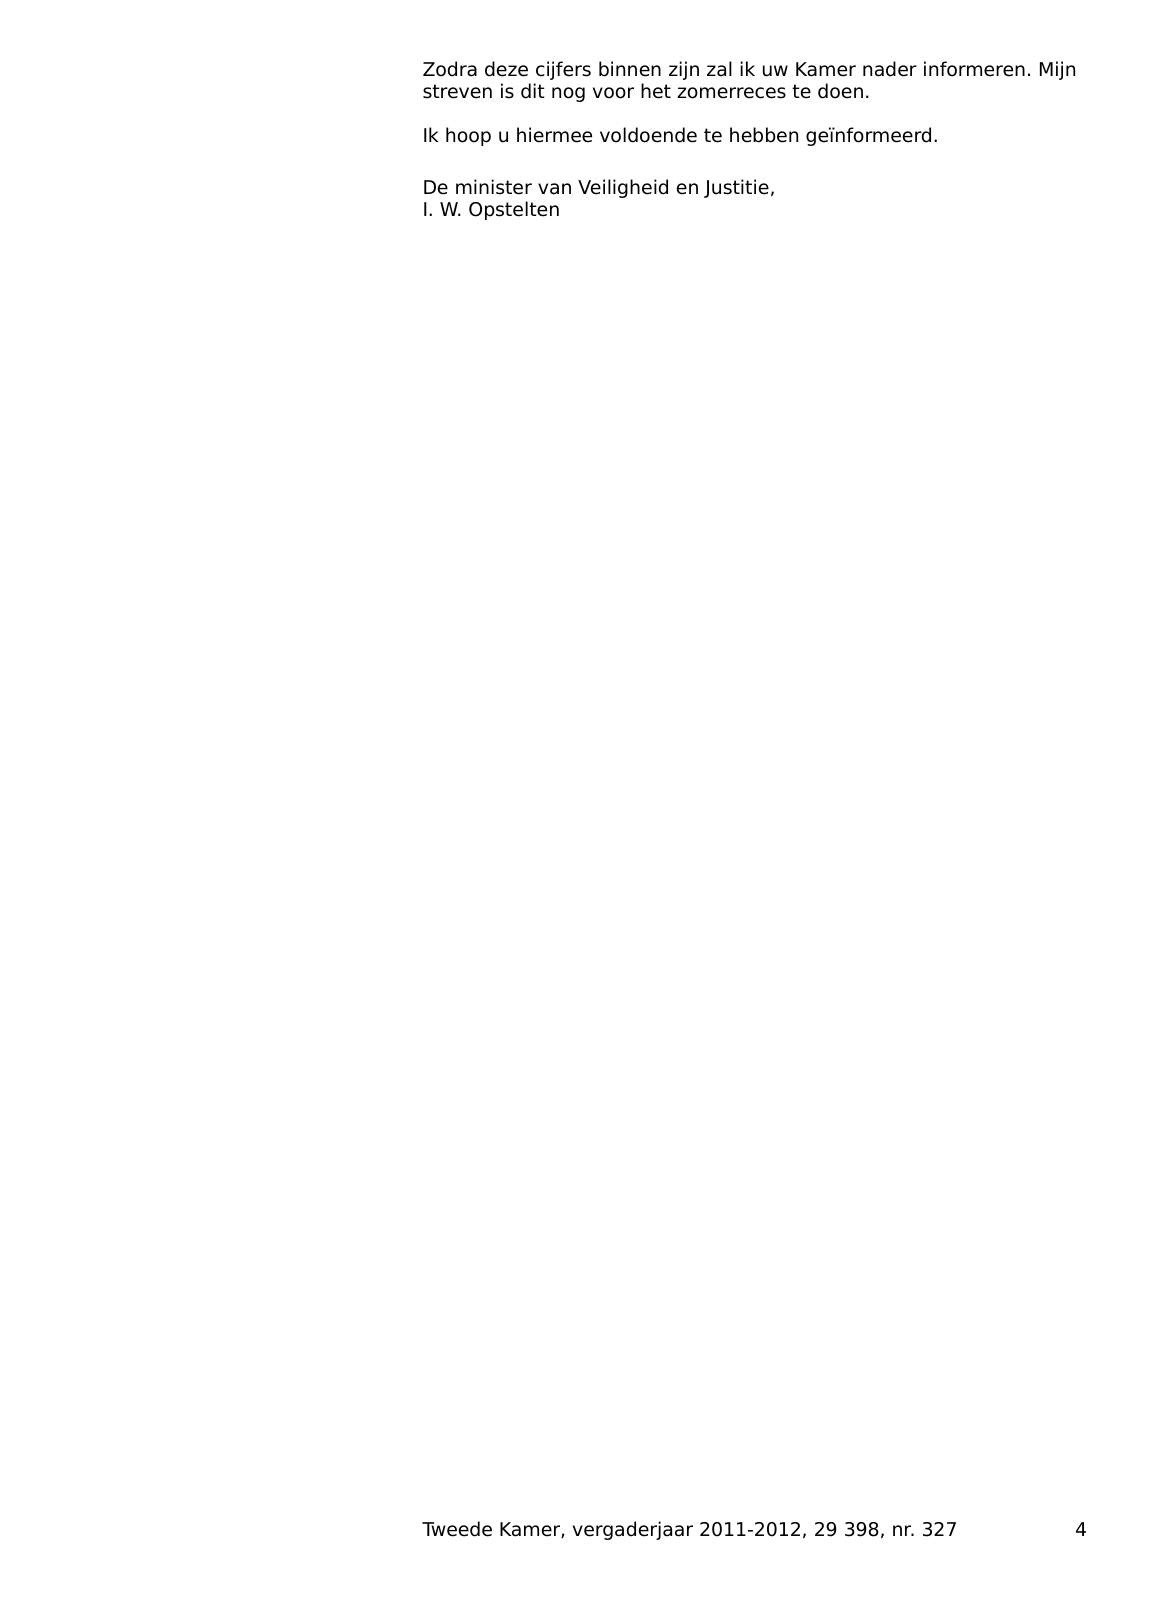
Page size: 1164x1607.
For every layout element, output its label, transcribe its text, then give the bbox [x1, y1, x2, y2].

text Ik hoop u hiermee voldoende te hebben geïnformeerd. [422, 125, 1087, 147]
text Zodra deze cijfers binnen zijn zal ik uw Kamer nader informeren. Mijn streven is dit nog voor het zomerreces te doen. [422, 59, 1087, 103]
text De minister van Veiligheid en Justitie, I. W. Opstelten [422, 177, 1087, 221]
